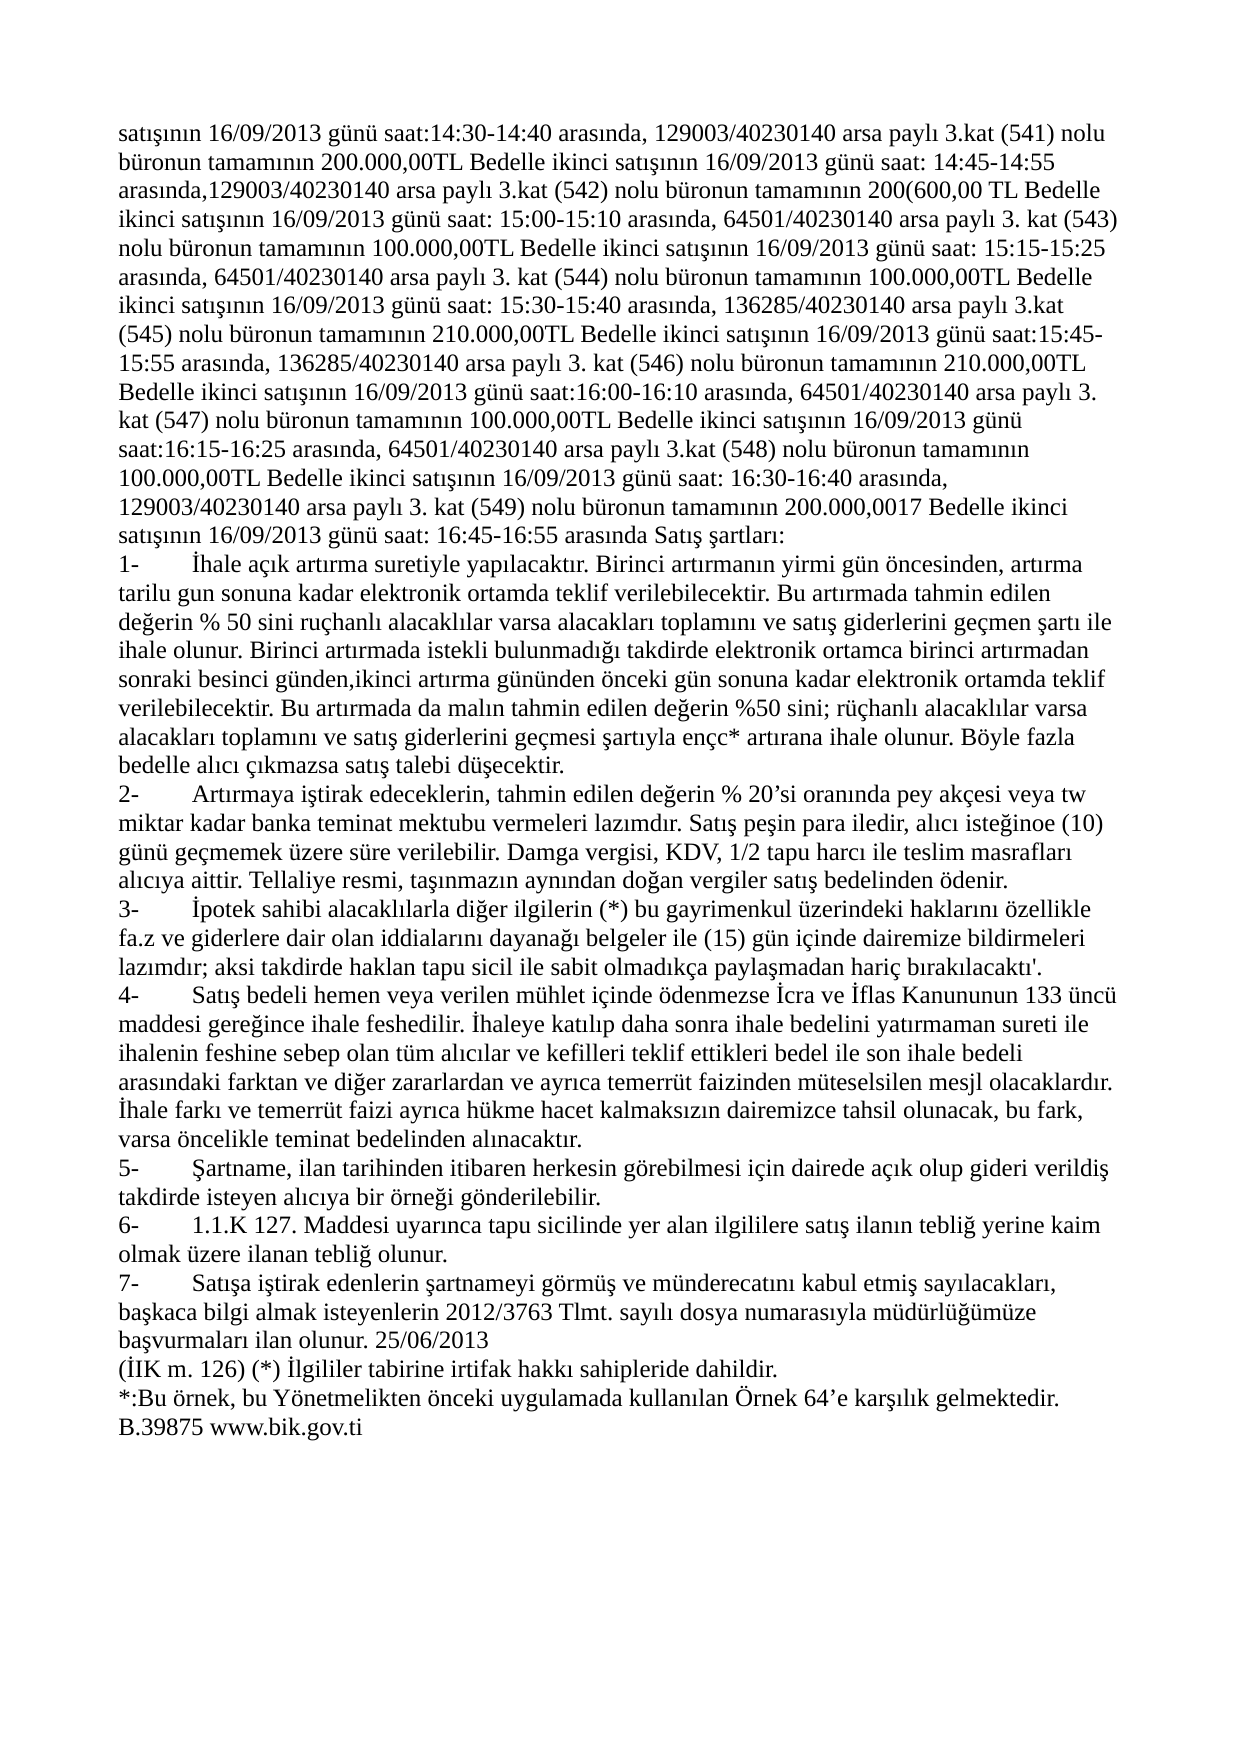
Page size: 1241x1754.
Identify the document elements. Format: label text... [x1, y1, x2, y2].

text *:Bu örnek, bu Yönetmelikten önceki uygulamada kullanılan Örnek 64’e karşılık gelmektedir. [118, 1383, 1122, 1412]
text 5- Şartname, ilan tarihinden itibaren herkesin görebilmesi için dairede açık olup gideri verildiş takdirde isteyen alıcıya bir örneği gönderilebilir. [118, 1153, 1122, 1211]
text 7- Satışa iştirak edenlerin şartnameyi görmüş ve münderecatını kabul etmiş sayılacakları, başkaca bilgi almak isteyenlerin 2012/3763 Tlmt. sayılı dosya numarasıyla müdürlüğümüze başvurmaları ilan olunur. 25/06/2013 [118, 1268, 1122, 1354]
text (İIK m. 126) (*) İlgililer tabirine irtifak hakkı sahipleride dahildir. [118, 1354, 1122, 1383]
text 3- İpotek sahibi alacaklılarla diğer ilgilerin (*) bu gayrimenkul üzerindeki haklarını özellikle fa.z ve giderlere dair olan iddialarını dayanağı belgeler ile (15) gün içinde dairemize bildirmeleri lazımdır; aksi takdirde haklan tapu sicil ile sabit olmadıkça paylaşmadan hariç bırakılacaktı'. [118, 894, 1122, 981]
text 4- Satış bedeli hemen veya verilen mühlet içinde ödenmezse İcra ve İflas Kanununun 133 üncü maddesi gereğince ihale feshedilir. İhaleye katılıp daha sonra ihale bedelini yatırmaman sureti ile ihalenin feshine sebep olan tüm alıcılar ve kefilleri teklif ettikleri bedel ile son ihale bedeli arasındaki farktan ve diğer zararlardan ve ayrıca temerrüt faizinden müteselsilen mesjl olacaklardır. İhale farkı ve temerrüt faizi ayrıca hükme hacet kalmaksızın dairemizce tahsil olunacak, bu fark, varsa öncelikle teminat bedelinden alınacaktır. [118, 981, 1122, 1153]
text B.39875 www.bik.gov.ti [118, 1412, 1122, 1441]
text 1- İhale açık artırma suretiyle yapılacaktır. Birinci artırmanın yirmi gün öncesinden, artırma tarilu gun sonuna kadar elektronik ortamda teklif verilebilecektir. Bu artırmada tahmin edilen değerin % 50 sini ruçhanlı alacaklılar varsa alacakları toplamını ve satış giderlerini geçmen şartı ile ihale olunur. Birinci artırmada istekli bulunmadığı takdirde elektronik ortamca birinci artırmadan sonraki besinci günden,ikinci artırma gününden önceki gün sonuna kadar elektronik ortamda teklif verilebilecektir. Bu artırmada da malın tahmin edilen değerin %50 sini; rüçhanlı alacaklılar varsa alacakları toplamını ve satış giderlerini geçmesi şartıyla ençc* artırana ihale olunur. Böyle fazla bedelle alıcı çıkmazsa satış talebi düşecektir. [118, 549, 1122, 779]
text 2- Artırmaya iştirak edeceklerin, tahmin edilen değerin % 20’si oranında pey akçesi veya tw miktar kadar banka teminat mektubu vermeleri lazımdır. Satış peşin para iledir, alıcı isteğinoe (10) günü geçmemek üzere süre verilebilir. Damga vergisi, KDV, 1/2 tapu harcı ile teslim masrafları alıcıya aittir. Tellaliye resmi, taşınmazın aynından doğan vergiler satış bedelinden ödenir. [118, 779, 1122, 894]
text satışının 16/09/2013 günü saat:14:30-14:40 arasında, 129003/40230140 arsa paylı 3.kat (541) nolu büronun tamamının 200.000,00TL Bedelle ikinci satışının 16/09/2013 günü saat: 14:45-14:55 arasında,129003/40230140 arsa paylı 3.kat (542) nolu büronun tamamının 200(600,00 TL Bedelle ikinci satışının 16/09/2013 günü saat: 15:00-15:10 arasında, 64501/40230140 arsa paylı 3. kat (543) nolu büronun tamamının 100.000,00TL Bedelle ikinci satışının 16/09/2013 günü saat: 15:15-15:25 arasında, 64501/40230140 arsa paylı 3. kat (544) nolu büronun tamamının 100.000,00TL Bedelle ikinci satışının 16/09/2013 günü saat: 15:30-15:40 arasında, 136285/40230140 arsa paylı 3.kat (545) nolu büronun tamamının 210.000,00TL Bedelle ikinci satışının 16/09/2013 günü saat:15:45-15:55 arasında, 136285/40230140 arsa paylı 3. kat (546) nolu büronun tamamının 210.000,00TL Bedelle ikinci satışının 16/09/2013 günü saat:16:00-16:10 arasında, 64501/40230140 arsa paylı 3. kat (547) nolu büronun tamamının 100.000,00TL Bedelle ikinci satışının 16/09/2013 günü saat:16:15-16:25 arasında, 64501/40230140 arsa paylı 3.kat (548) nolu büronun tamamının 100.000,00TL Bedelle ikinci satışının 16/09/2013 günü saat: 16:30-16:40 arasında, 129003/40230140 arsa paylı 3. kat (549) nolu büronun tamamının 200.000,0017 Bedelle ikinci satışının 16/09/2013 günü saat: 16:45-16:55 arasında Satış şartları: [118, 118, 1122, 549]
text 6- 1.1.K 127. Maddesi uyarınca tapu sicilinde yer alan ilgililere satış ilanın tebliğ yerine kaim olmak üzere ilanan tebliğ olunur. [118, 1211, 1122, 1268]
